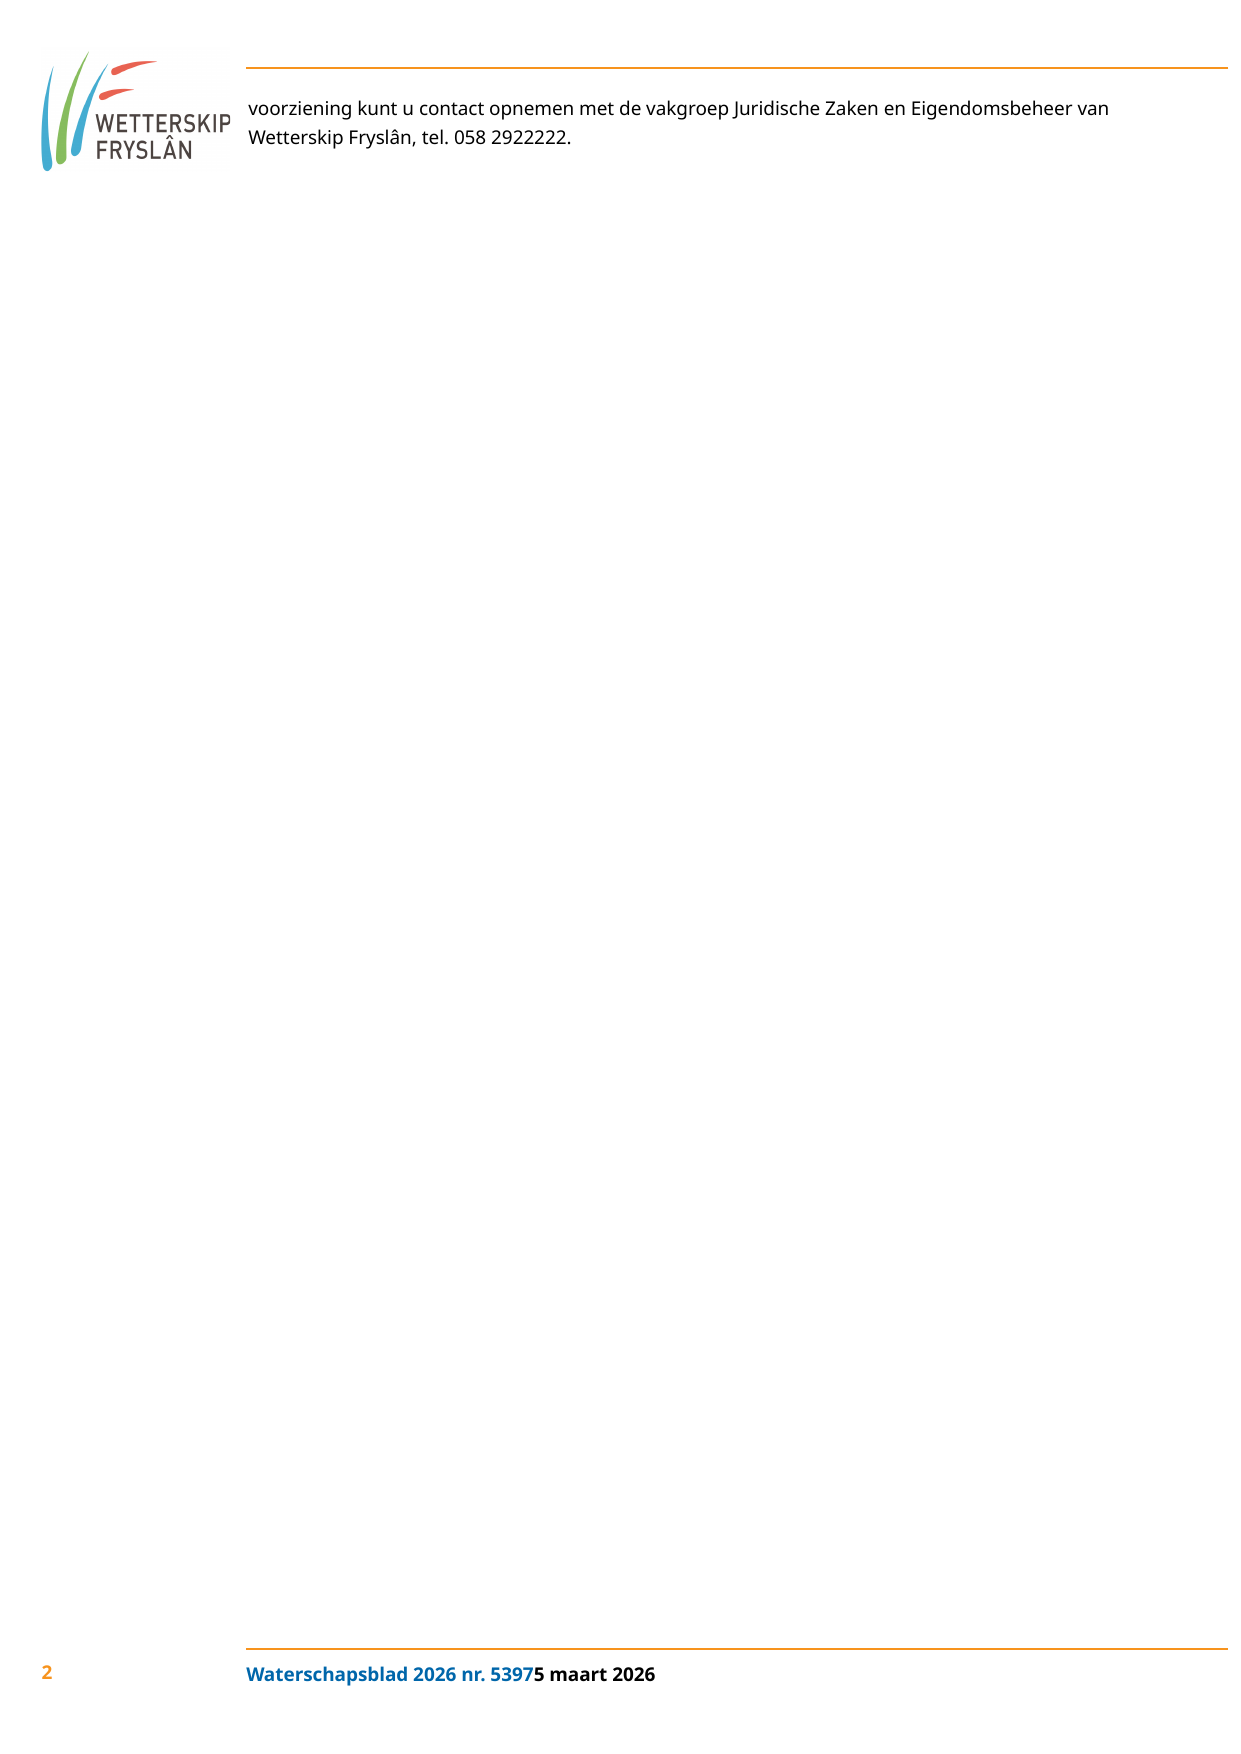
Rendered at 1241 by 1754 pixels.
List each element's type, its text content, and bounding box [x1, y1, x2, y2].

picture [41, 47, 231, 172]
text voorziening kunt u contact opnemen met de vakgroep Juridische Zaken en Eigendomsbeheer van Wetterskip Fryslân, tel. 058 2922222. [248, 95, 1152, 150]
